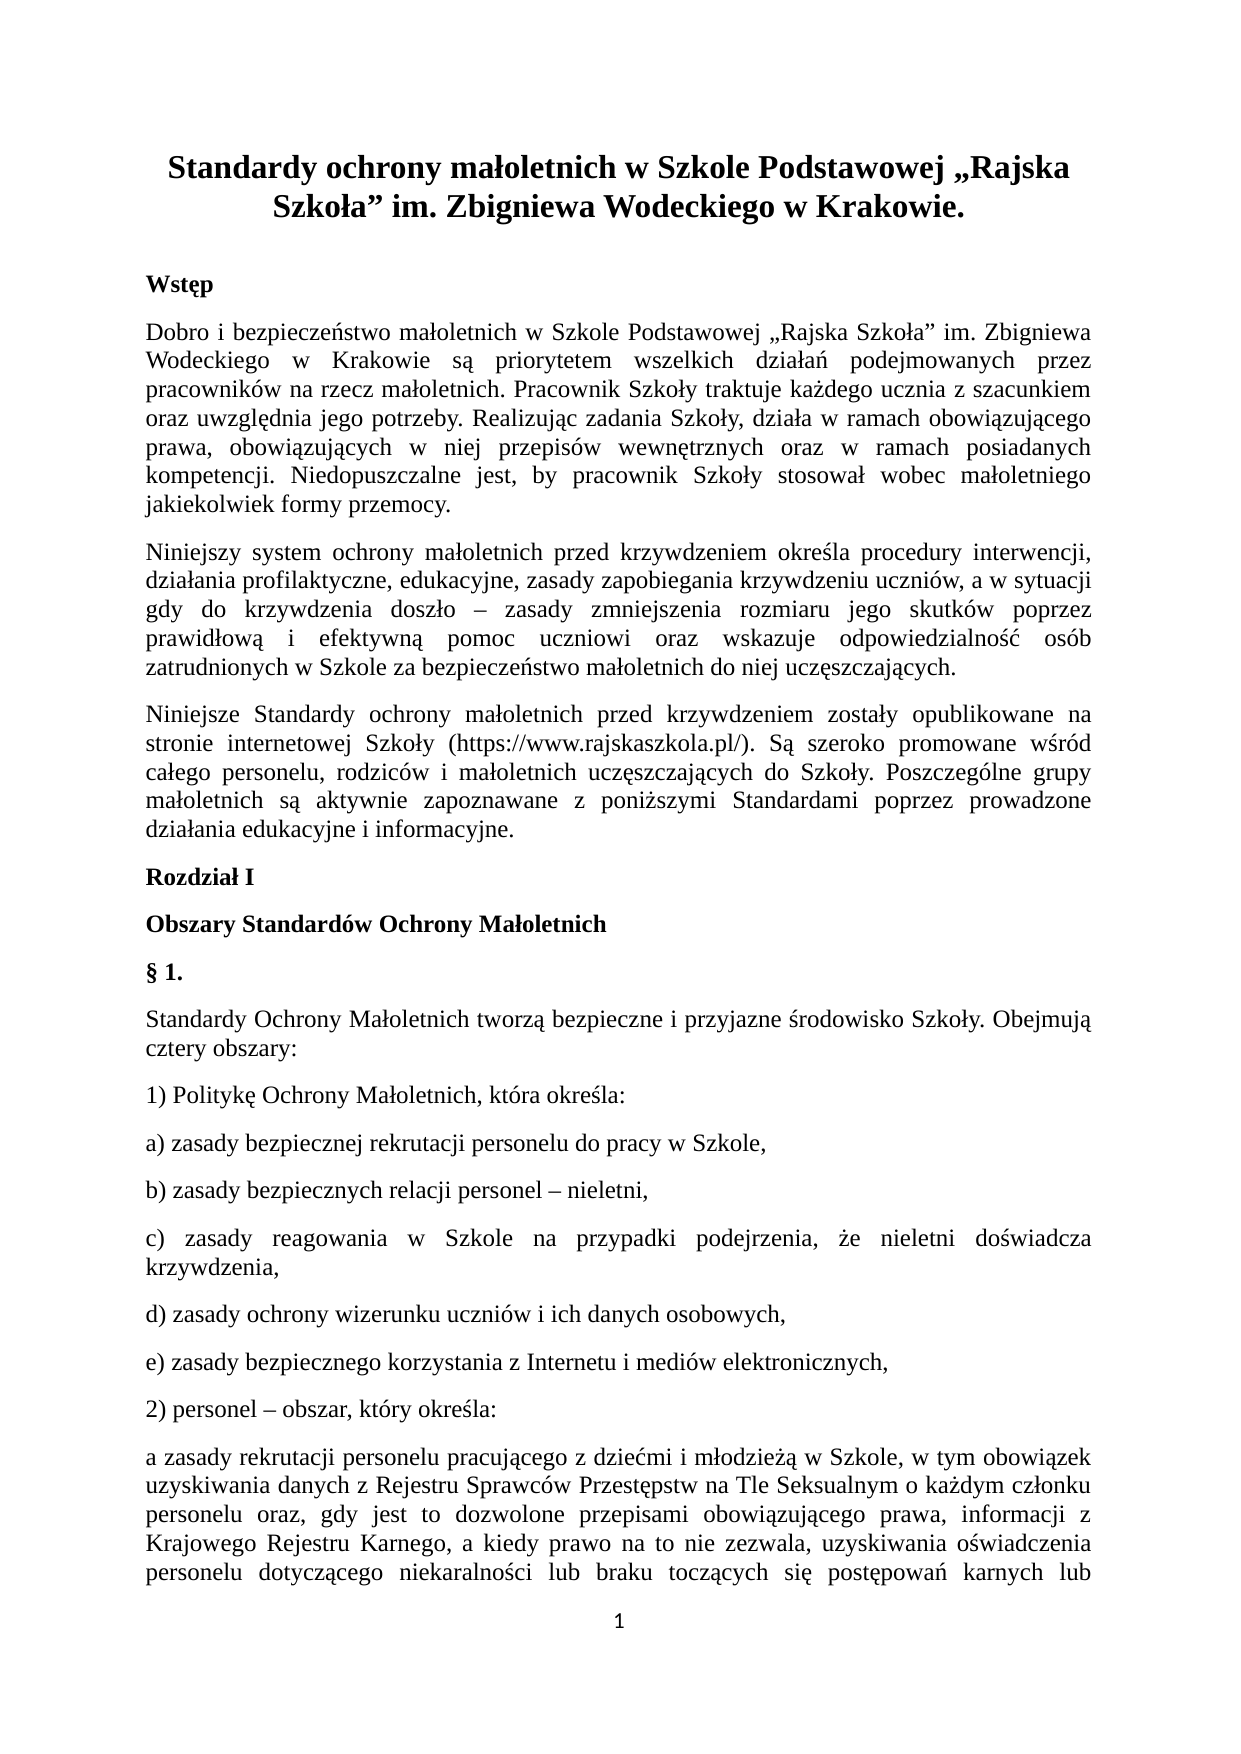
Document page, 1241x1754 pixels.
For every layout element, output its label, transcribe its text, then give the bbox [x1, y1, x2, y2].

text d) zasady ochrony wizerunku uczniów i ich danych osobowych, [145, 1299, 1092, 1328]
text Niniejszy system ochrony małoletnich przed krzywdzeniem określa procedury interwencji, działania profilaktyczne, edukacyjne, zasady zapobiegania krzywdzeniu uczniów, a w sytuacji gdy do krzywdzenia doszło – zasady zmniejszenia rozmiaru jego skutków poprzez prawidłową i efektywną pomoc uczniowi oraz wskazuje odpowiedzialność osób zatrudnionych w Szkole za bezpieczeństwo małoletnich do niej uczęszczających. [145, 537, 1092, 681]
text § 1. [145, 957, 1092, 986]
subtitle Standardy ochrony małoletnich w Szkole Podstawowej „Rajska Szkoła” im. Zbigniewa Wodeckiego w Krakowie. [145, 148, 1092, 224]
text a zasady rekrutacji personelu pracującego z dziećmi i młodzieżą w Szkole, w tym obowiązek uzyskiwania danych z Rejestru Sprawców Przestępstw na Tle Seksualnym o każdym członku personelu oraz, gdy jest to dozwolone przepisami obowiązującego prawa, informacji z Krajowego Rejestru Karnego, a kiedy prawo na to nie zezwala, uzyskiwania oświadczenia personelu dotyczącego niekaralności lub braku toczących się postępowań karnych lub [145, 1442, 1092, 1586]
text Dobro i bezpieczeństwo małoletnich w Szkole Podstawowej „Rajska Szkoła” im. Zbigniewa Wodeckiego w Krakowie są priorytetem wszelkich działań podejmowanych przez pracowników na rzecz małoletnich. Pracownik Szkoły traktuje każdego ucznia z szacunkiem oraz uwzględnia jego potrzeby. Realizując zadania Szkoły, działa w ramach obowiązującego prawa, obowiązujących w niej przepisów wewnętrznych oraz w ramach posiadanych kompetencji. Niedopuszczalne jest, by pracownik Szkoły stosował wobec małoletniego jakiekolwiek formy przemocy. [145, 317, 1092, 518]
text b) zasady bezpiecznych relacji personel – nieletni, [145, 1176, 1092, 1204]
text e) zasady bezpiecznego korzystania z Internetu i mediów elektronicznych, [145, 1347, 1092, 1376]
text Obszary Standardów Ochrony Małoletnich [145, 909, 1092, 938]
text Wstęp [145, 269, 1092, 298]
text Rozdział I [145, 862, 1092, 891]
text Standardy Ochrony Małoletnich tworzą bezpieczne i przyjazne środowisko Szkoły. Obejmują cztery obszary: [145, 1004, 1092, 1062]
text c) zasady reagowania w Szkole na przypadki podejrzenia, że nieletni doświadcza krzywdzenia, [145, 1223, 1092, 1281]
text 2) personel – obszar, który określa: [145, 1394, 1092, 1423]
text Niniejsze Standardy ochrony małoletnich przed krzywdzeniem zostały opublikowane na stronie internetowej Szkoły (https://www.rajskaszkola.pl/). Są szeroko promowane wśród całego personelu, rodziców i małoletnich uczęszczających do Szkoły. Poszczególne grupy małoletnich są aktywnie zapoznawane z poniższymi Standardami poprzez prowadzone działania edukacyjne i informacyjne. [145, 699, 1092, 843]
text a) zasady bezpiecznej rekrutacji personelu do pracy w Szkole, [145, 1128, 1092, 1157]
text 1) Politykę Ochrony Małoletnich, która określa: [145, 1081, 1092, 1109]
